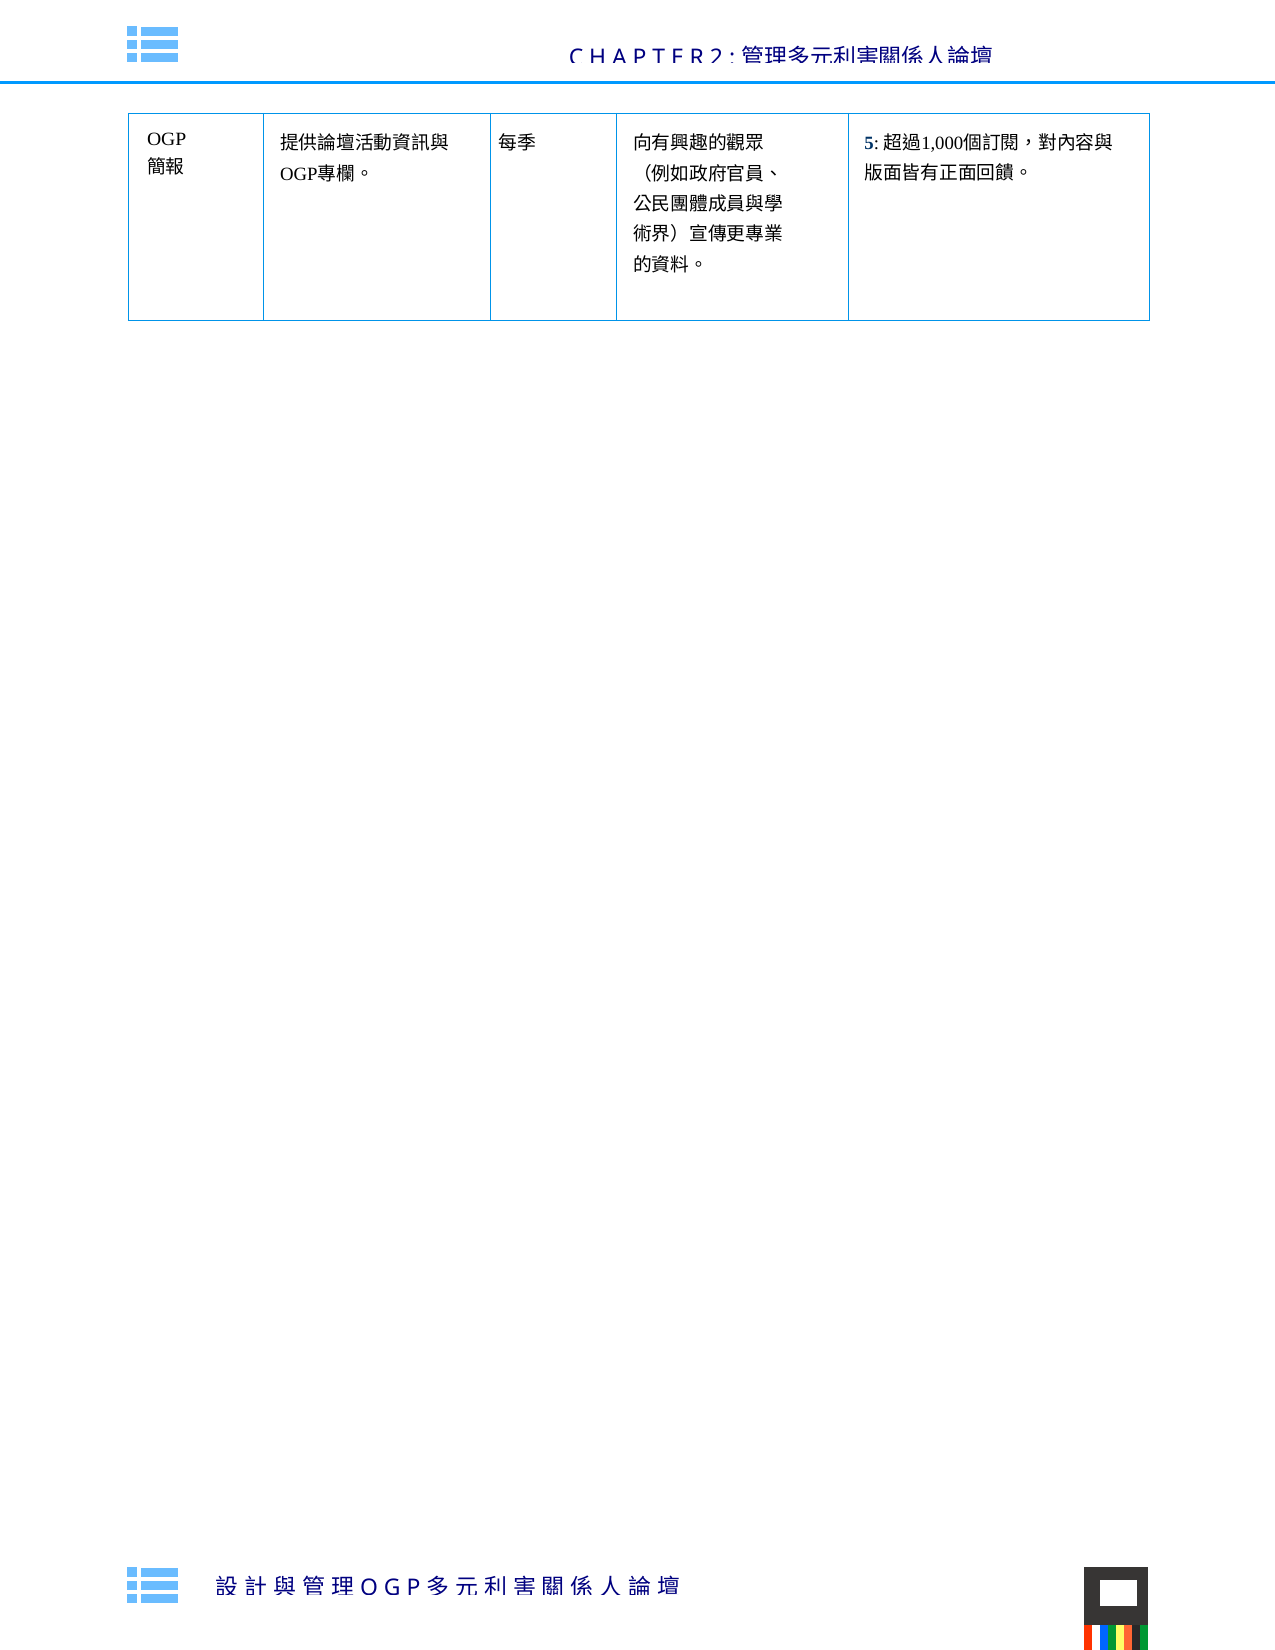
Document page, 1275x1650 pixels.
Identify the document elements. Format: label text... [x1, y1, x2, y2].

table_cell 提供論壇活動資訊與OGP專欄。 [264, 114, 490, 320]
table_cell 向有興趣的觀眾（例如政府官員、公民團體成員與學術界）宣傳更專業的資料。 [617, 114, 848, 320]
table_cell 5: 超過1,000個訂閱，對內容與版面皆有正面回饋。 [849, 114, 1149, 320]
table_cell OGP 簡報 [129, 114, 263, 320]
table_cell 每季 [491, 114, 616, 320]
